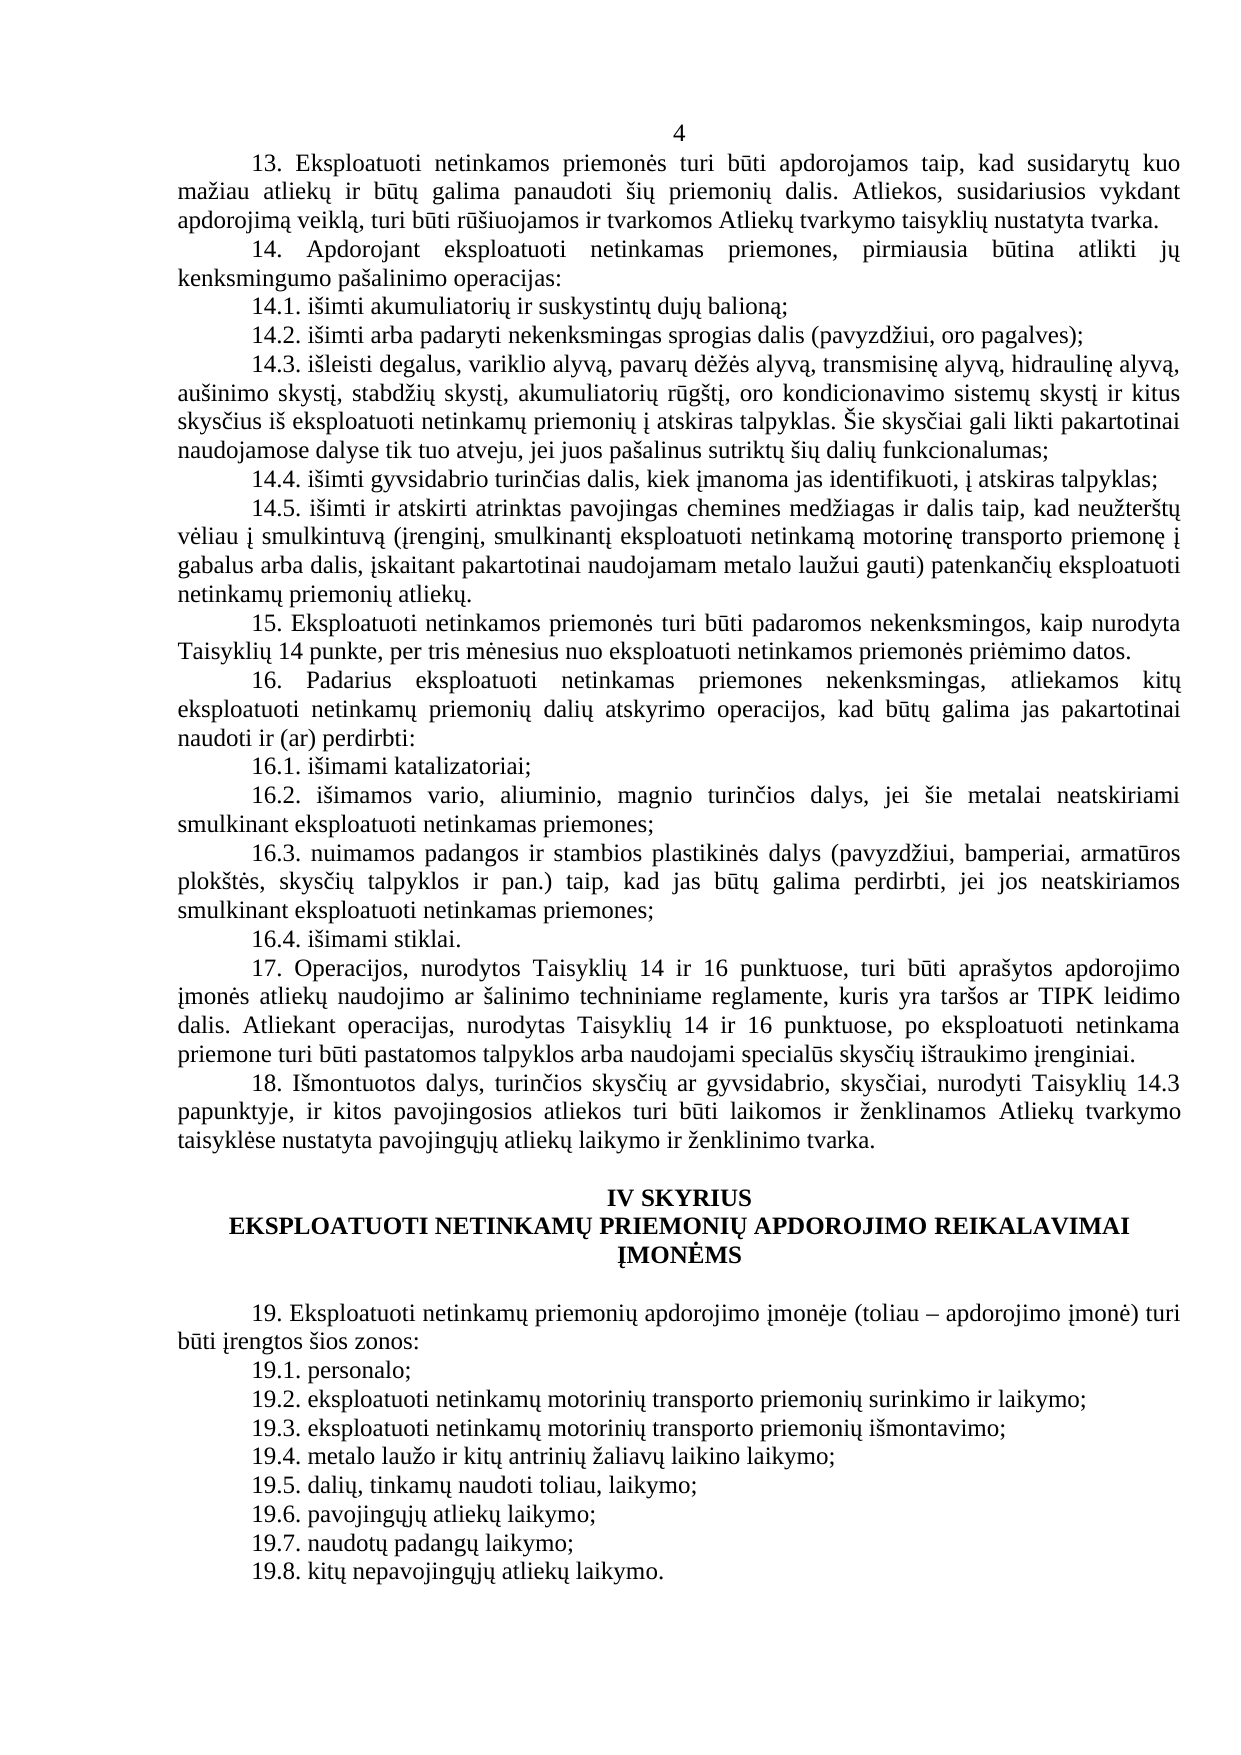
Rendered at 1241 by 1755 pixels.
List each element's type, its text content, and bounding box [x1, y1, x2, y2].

text 19.7. naudotų padangų laikymo; [177, 1528, 1181, 1556]
text 17. Operacijos, nurodytos Taisyklių 14 ir 16 punktuose, turi būti aprašytos apdorojimo įmonės atliekų naudojimo ar šalinimo techniniame reglamente, kuris yra taršos ar TIPK leidimo dalis. Atliekant operacijas, nurodytas Taisyklių 14 ir 16 punktuose, po eksploatuoti netinkama priemone turi būti pastatomos talpyklos arba naudojami specialūs skysčių ištraukimo įrenginiai. [177, 953, 1181, 1068]
text 19. Eksploatuoti netinkamų priemonių apdorojimo įmonėje (toliau – apdorojimo įmonė) turi būti įrengtos šios zonos: [177, 1298, 1181, 1355]
text 15. Eksploatuoti netinkamos priemonės turi būti padaromos nekenksmingos, kaip nurodyta Taisyklių 14 punkte, per tris mėnesius nuo eksploatuoti netinkamos priemonės priėmimo datos. [177, 608, 1181, 665]
text 19.4. metalo laužo ir kitų antrinių žaliavų laikino laikymo; [177, 1441, 1181, 1470]
text 14.2. išimti arba padaryti nekenksmingas sprogias dalis (pavyzdžiui, oro pagalves); [177, 320, 1181, 349]
text 18. Išmontuotos dalys, turinčios skysčių ar gyvsidabrio, skysčiai, nurodyti Taisyklių 14.3 papunktyje, ir kitos pavojingosios atliekos turi būti laikomos ir ženklinamos Atliekų tvarkymo taisyklėse nustatyta pavojingųjų atliekų laikymo ir ženklinimo tvarka. [177, 1068, 1181, 1154]
text 16.4. išimami stiklai. [177, 924, 1181, 953]
text 19.2. eksploatuoti netinkamų motorinių transporto priemonių surinkimo ir laikymo; [177, 1384, 1181, 1413]
text IV SKYRIUS [177, 1183, 1181, 1211]
text 14.3. išleisti degalus, variklio alyvą, pavarų dėžės alyvą, transmisinę alyvą, hidraulinę alyvą, aušinimo skystį, stabdžių skystį, akumuliatorių rūgštį, oro kondicionavimo sistemų skystį ir kitus skysčius iš eksploatuoti netinkamų priemonių į atskiras talpyklas. Šie skysčiai gali likti pakartotinai naudojamose dalyse tik tuo atveju, jei juos pašalinus sutriktų šių dalių funkcionalumas; [177, 349, 1181, 464]
text 14.5. išimti ir atskirti atrinktas pavojingas chemines medžiagas ir dalis taip, kad neužterštų vėliau į smulkintuvą (įrenginį, smulkinantį eksploatuoti netinkamą motorinę transporto priemonę į gabalus arba dalis, įskaitant pakartotinai naudojamam metalo laužui gauti) patenkančių eksploatuoti netinkamų priemonių atliekų. [177, 493, 1181, 608]
text 19.6. pavojingųjų atliekų laikymo; [177, 1499, 1181, 1528]
text 19.1. personalo; [177, 1355, 1181, 1384]
text 19.5. dalių, tinkamų naudoti toliau, laikymo; [177, 1470, 1181, 1499]
text 14. Apdorojant eksploatuoti netinkamas priemones, pirmiausia būtina atlikti jų kenksmingumo pašalinimo operacijas: [177, 234, 1181, 291]
text 14.1. išimti akumuliatorių ir suskystintų dujų balioną; [177, 291, 1181, 320]
text 16.3. nuimamos padangos ir stambios plastikinės dalys (pavyzdžiui, bamperiai, armatūros plokštės, skysčių talpyklos ir pan.) taip, kad jas būtų galima perdirbti, jei jos neatskiriamos smulkinant eksploatuoti netinkamas priemones; [177, 838, 1181, 924]
text 16.1. išimami katalizatoriai; [177, 751, 1181, 780]
text 16.2. išimamos vario, aliuminio, magnio turinčios dalys, jei šie metalai neatskiriami smulkinant eksploatuoti netinkamas priemones; [177, 780, 1181, 838]
text 14.4. išimti gyvsidabrio turinčias dalis, kiek įmanoma jas identifikuoti, į atskiras talpyklas; [177, 464, 1181, 493]
text Eksploatuoti netinkamŲ priemonIŲ APDOROJIMO REIKALAVIMAI ĮMONĖMS [177, 1211, 1181, 1269]
text 19.8. kitų nepavojingųjų atliekų laikymo. [177, 1556, 1181, 1585]
text 16. Padarius eksploatuoti netinkamas priemones nekenksmingas, atliekamos kitų eksploatuoti netinkamų priemonių dalių atskyrimo operacijos, kad būtų galima jas pakartotinai naudoti ir (ar) perdirbti: [177, 665, 1181, 751]
text 13. Eksploatuoti netinkamos priemonės turi būti apdorojamos taip, kad susidarytų kuo mažiau atliekų ir būtų galima panaudoti šių priemonių dalis. Atliekos, susidariusios vykdant apdorojimą veiklą, turi būti rūšiuojamos ir tvarkomos Atliekų tvarkymo taisyklių nustatyta tvarka. [177, 148, 1181, 234]
text 19.3. eksploatuoti netinkamų motorinių transporto priemonių išmontavimo; [177, 1413, 1181, 1441]
